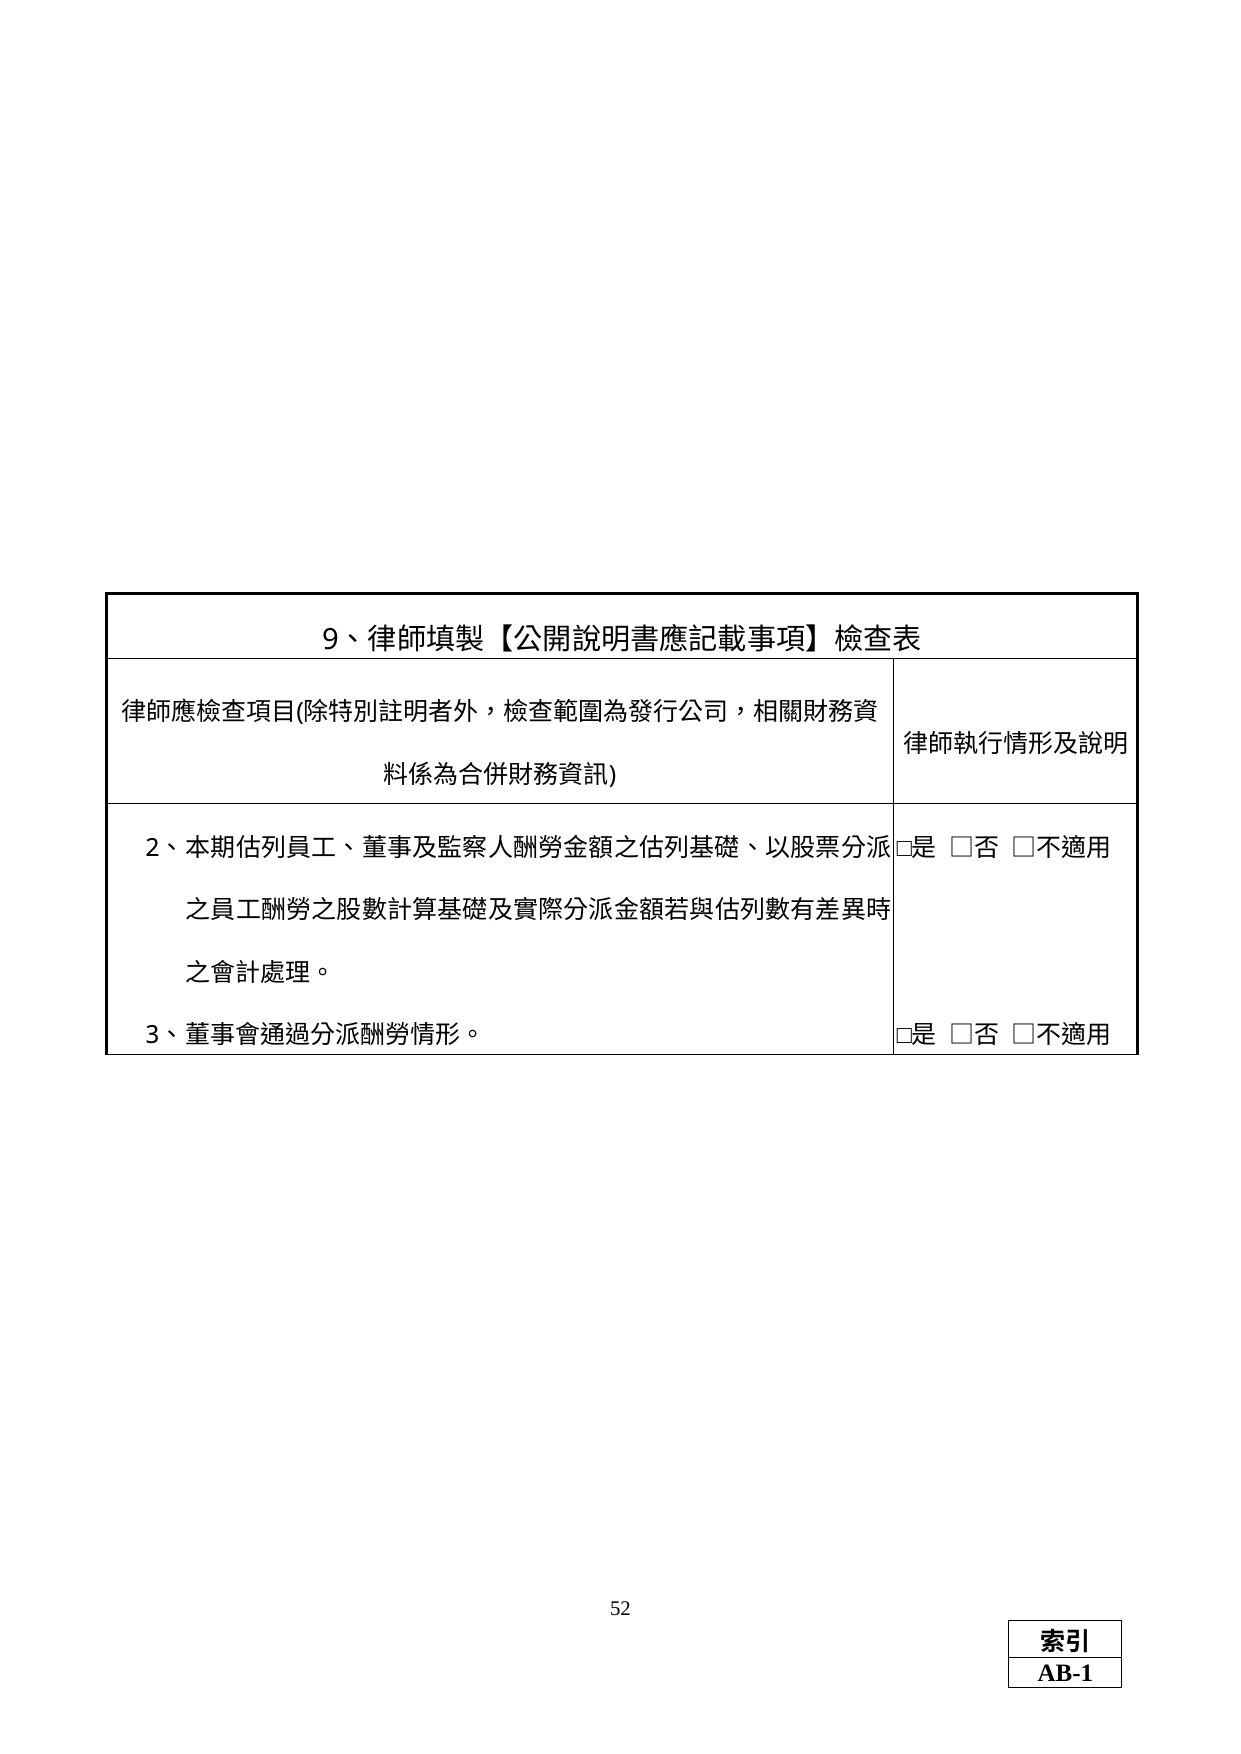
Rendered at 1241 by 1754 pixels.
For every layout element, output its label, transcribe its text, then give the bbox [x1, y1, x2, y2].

table_cell □是 □否 □不適用 □是 □否 □不適用 [894, 804, 1136, 1054]
table_cell 律師執行情形及說明 [894, 659, 1136, 803]
table_header 9、律師填製【公開說明書應記載事項】檢查表 [108, 595, 1136, 658]
table_cell 律師應檢查項目(除特別註明者外，檢查範圍為發行公司，相關財務資料係為合併財務資訊) [108, 659, 893, 803]
table_cell 是否記載下列員工、董事及監察人酬勞資料： 公司章程所載員工、董事及監察人酬勞之成數或範圍。 本期估列員工、董事及監察人酬勞金額之估列基礎、以股票分派之員工酬勞之股數計算基礎及實際分派金額若與估列數有差異時之會計處理。 董事會通過分派酬勞情形。 股東會報告分派酬勞情形及結果。 前一年度員工、董事及監察人酬勞之實際分派情形（包括分派股數、金額及股價）、其與認列員工、董事及監察人酬勞有差異者並應敘明差異數、原因及處理情形。 [108, 804, 893, 1054]
